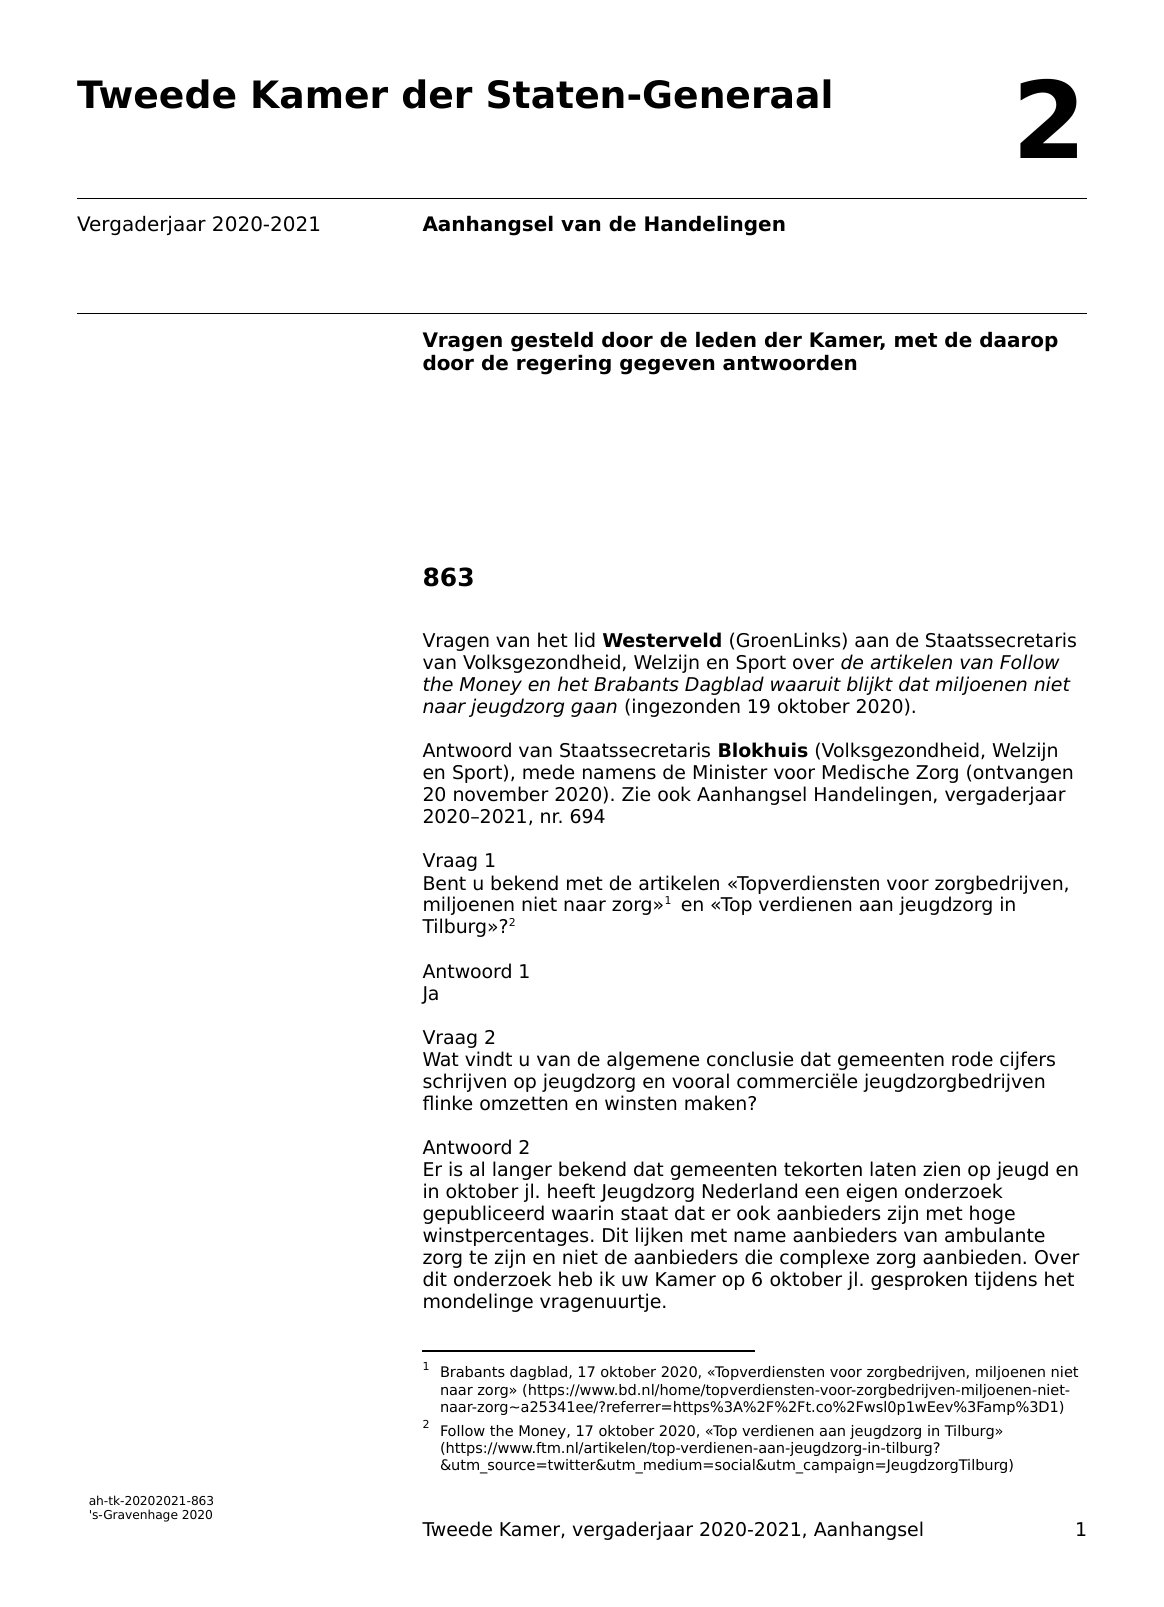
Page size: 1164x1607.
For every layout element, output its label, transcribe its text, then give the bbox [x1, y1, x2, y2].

table_cell Vragen gesteld door de leden der Kamer, met de daarop door de regering gegeven antwoorden [422, 314, 1087, 375]
text Vragen van het lid Westerveld (GroenLinks) aan de Staatssecretaris van Volksgezondheid, Welzijn en Sport over de artikelen van Follow the Money en het Brabants Dagblad waaruit blijkt dat miljoenen niet naar jeugdzorg gaan (ingezonden 19 oktober 2020). [422, 630, 1087, 718]
text ah-tk-20202021-863 [88, 1494, 323, 1508]
table_cell Aanhangsel van de Handelingen [422, 199, 1087, 313]
text 863 [422, 563, 1087, 592]
text Antwoord 1 [422, 961, 1087, 982]
text Vraag 1 [422, 850, 1087, 872]
text Follow the Money, 17 oktober 2020, «Top verdienen aan jeugdzorg in Tilburg» (https://www.ftm.nl/artikelen/top-verdienen-aan-jeugdzorg-in-tilburg?&utm_source=twitter&utm_medium=social&utm_campaign=JeugdzorgTilburg) [422, 1418, 1087, 1474]
table_cell Vergaderjaar 2020-2021 [77, 199, 422, 313]
text Ja [422, 982, 1087, 1004]
table_header 2 [886, 59, 1087, 198]
text Antwoord van Staatssecretaris Blokhuis (Volksgezondheid, Welzijn en Sport), mede namens de Minister voor Medische Zorg (ontvangen 20 november 2020). Zie ook Aanhangsel Handelingen, vergaderjaar 2020–2021, nr. 694 [422, 740, 1087, 828]
table_header Tweede Kamer der Staten-Generaal [77, 59, 886, 198]
table_cell [77, 314, 422, 375]
text Wat vindt u van de algemene conclusie dat gemeenten rode cijfers schrijven op jeugdzorg en vooral commerciële jeugdzorgbedrijven flinke omzetten en winsten maken? [422, 1049, 1087, 1114]
text Bent u bekend met de artikelen «Topverdiensten voor zorgbedrijven, miljoenen niet naar zorg» en «Top verdienen aan jeugdzorg in Tilburg»? [422, 872, 1087, 938]
text Vraag 2 [422, 1027, 1087, 1049]
text Antwoord 2 [422, 1137, 1087, 1159]
text 's-Gravenhage 2020 [88, 1508, 323, 1522]
text Brabants dagblad, 17 oktober 2020, «Topverdiensten voor zorgbedrijven, miljoenen niet naar zorg» (https://www.bd.nl/home/topverdiensten-voor-zorgbedrijven-miljoenen-niet-naar-zorg~a25341ee/?referrer=https%3A%2F%2Ft.co%2Fwsl0p1wEev%3Famp%3D1) [422, 1360, 1087, 1416]
text Er is al langer bekend dat gemeenten tekorten laten zien op jeugd en in oktober jl. heeft Jeugdzorg Nederland een eigen onderzoek gepubliceerd waarin staat dat er ook aanbieders zijn met hoge winstpercentages. Dit lijken met name aanbieders van ambulante zorg te zijn en niet de aanbieders die complexe zorg aanbieden. Over dit onderzoek heb ik uw Kamer op 6 oktober jl. gesproken tijdens het mondelinge vragenuurtje. [422, 1159, 1087, 1313]
